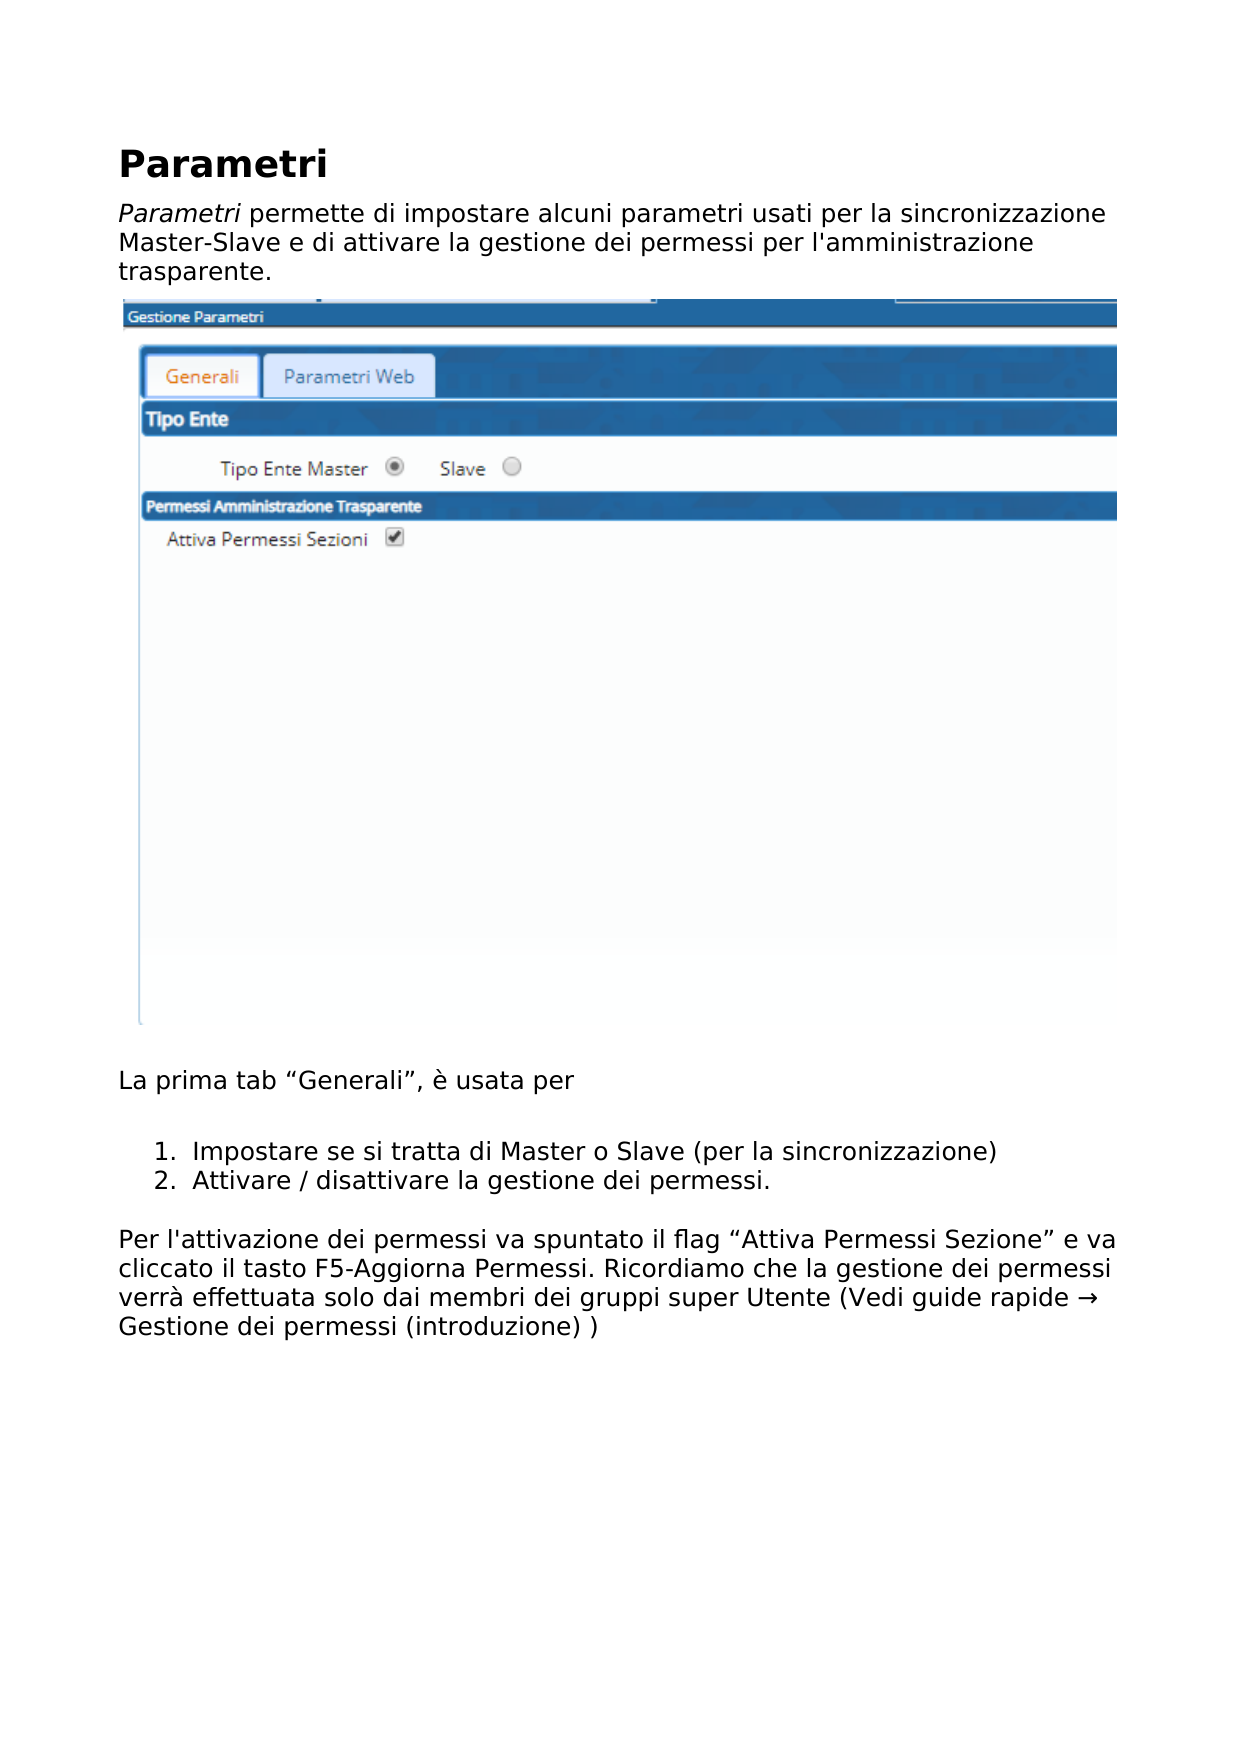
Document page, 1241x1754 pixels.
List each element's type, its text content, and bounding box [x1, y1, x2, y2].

list Attivare / disattivare la gestione dei permessi. [177, 1166, 1122, 1195]
picture [123, 299, 1117, 1025]
text Parametri permette di impostare alcuni parametri usati per la sincronizzazione Master-Slave e di attivare la gestione dei permessi per l'amministrazione trasparente. [118, 199, 1122, 287]
text La prima tab “Generali”, è usata per [118, 1066, 1122, 1095]
list Impostare se si tratta di Master o Slave (per la sincronizzazione) [177, 1137, 1122, 1166]
text Per l'attivazione dei permessi va spuntato il flag “Attiva Permessi Sezione” e va cliccato il tasto F5-Aggiorna Permessi. Ricordiamo che la gestione dei permessi verrà effettuata solo dai membri dei gruppi super Utente (Vedi guide rapide → Gestione dei permessi (introduzione) ) [118, 1225, 1122, 1342]
subtitle Parametri [118, 143, 1122, 187]
